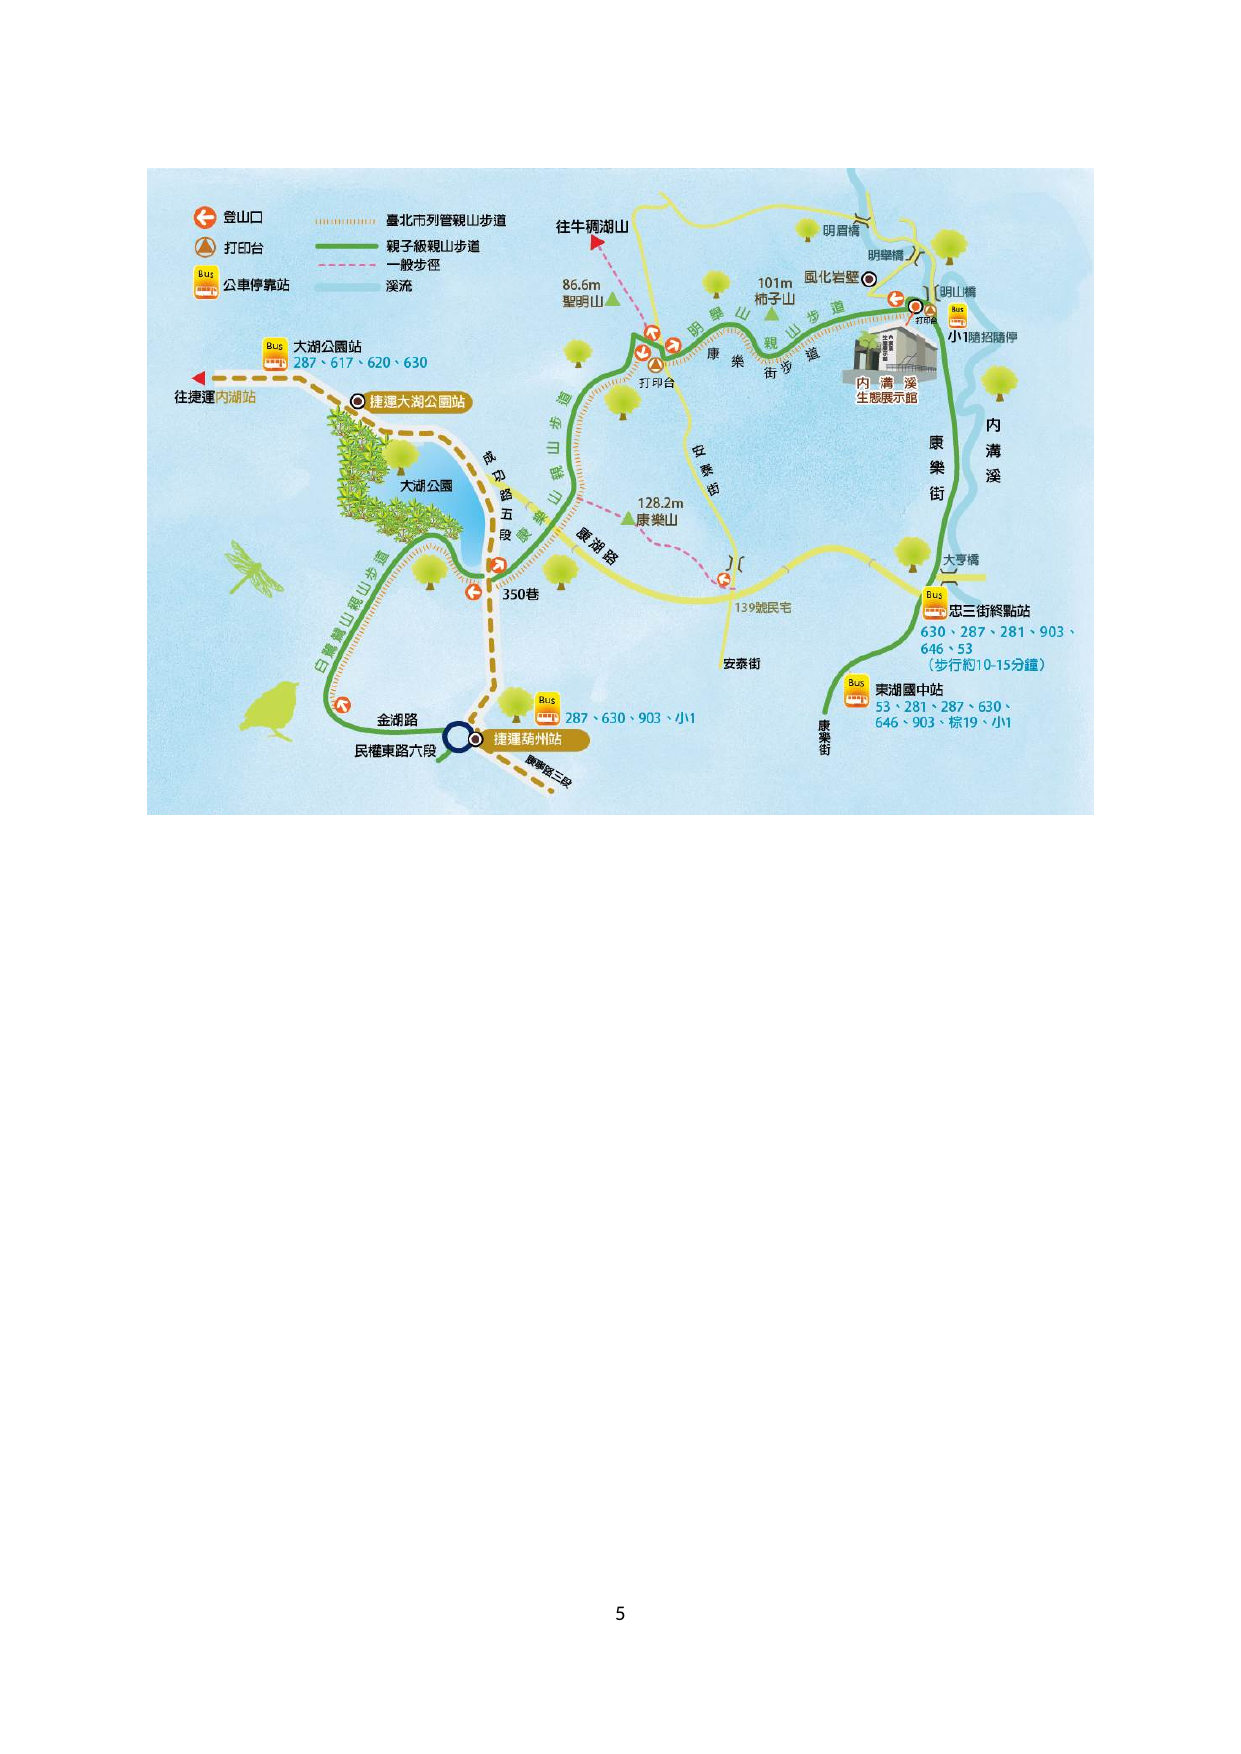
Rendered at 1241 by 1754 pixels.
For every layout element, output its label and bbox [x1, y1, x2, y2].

picture [147, 168, 1094, 815]
